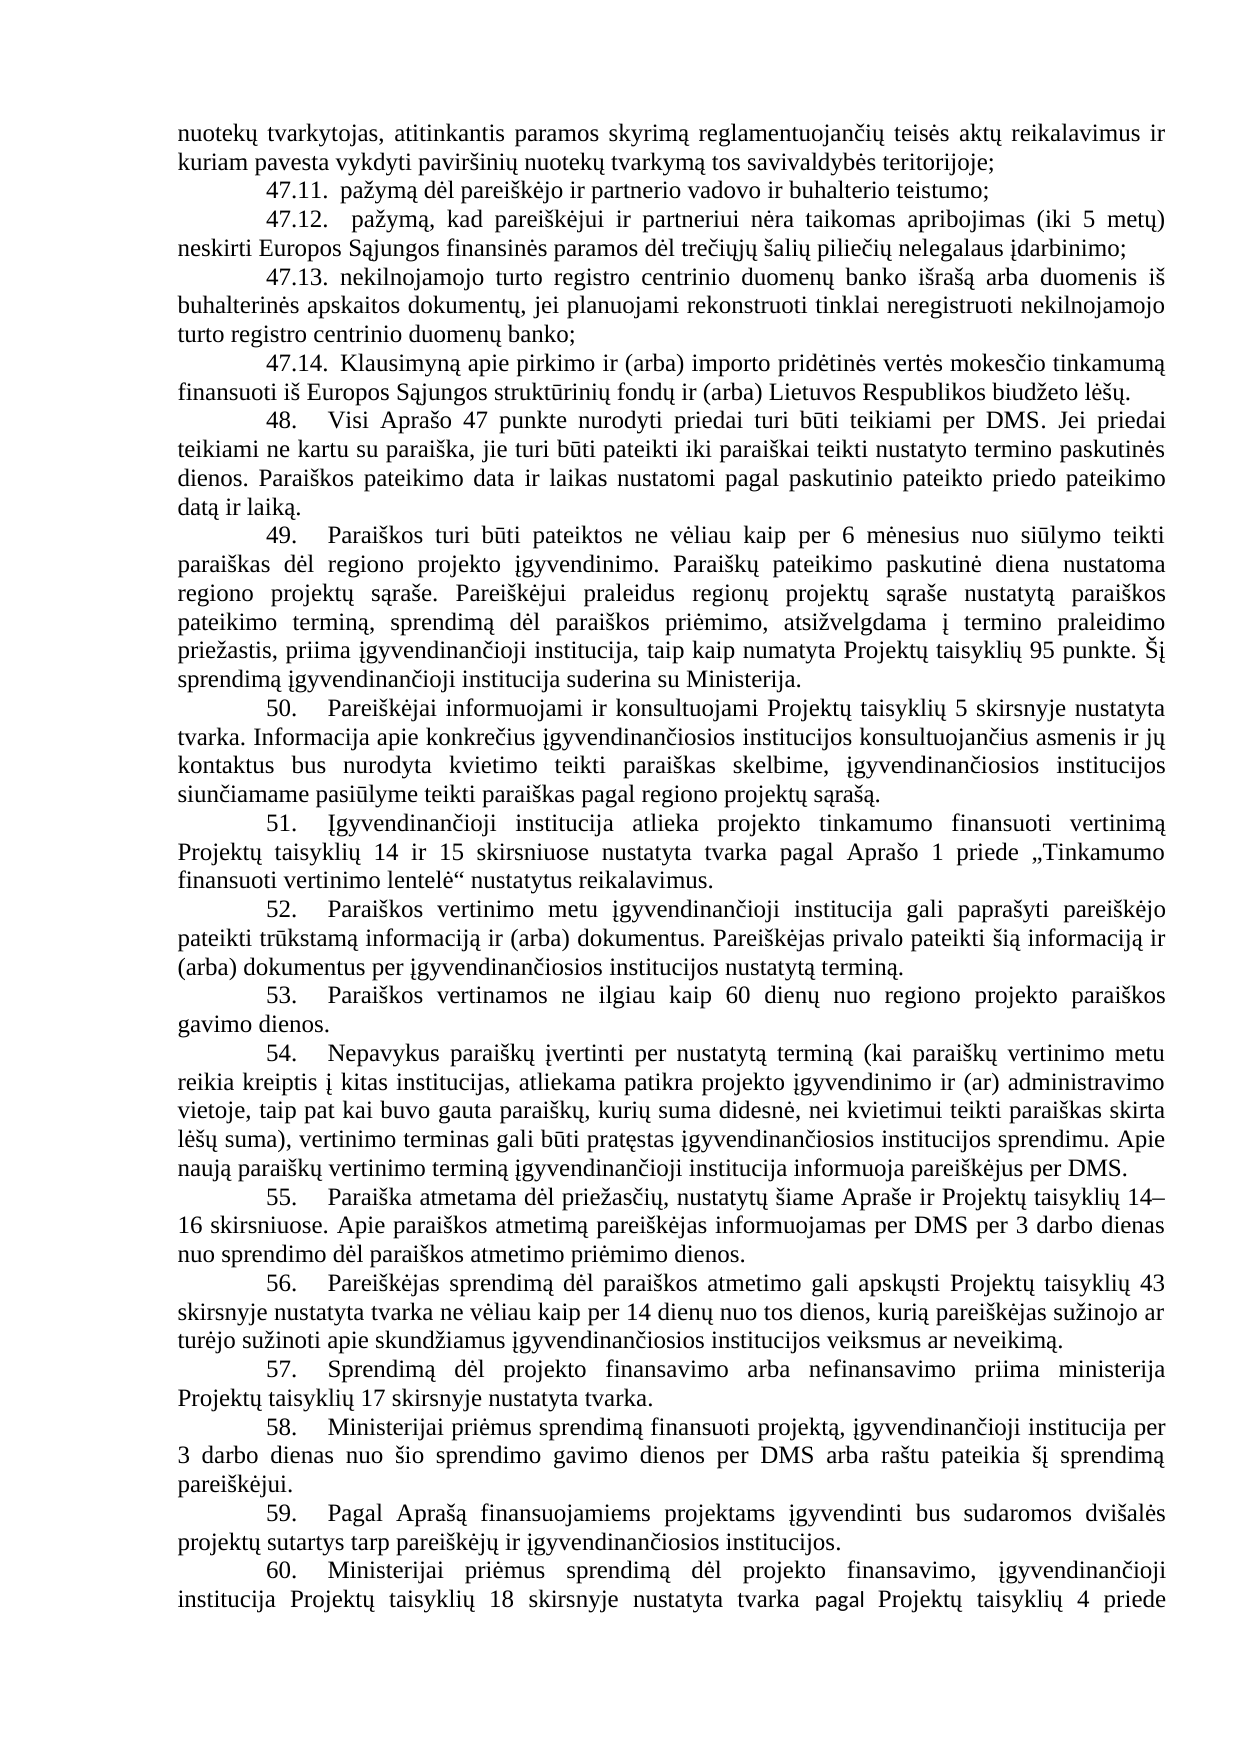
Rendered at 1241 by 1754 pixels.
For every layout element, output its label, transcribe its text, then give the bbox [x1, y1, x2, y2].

text 58. Ministerijai priėmus sprendimą finansuoti projektą, įgyvendinančioji institucija per 3 darbo dienas nuo šio sprendimo gavimo dienos per DMS arba raštu pateikia šį sprendimą pareiškėjui. [177, 1412, 1166, 1498]
text 48. Visi Aprašo 47 punkte nurodyti priedai turi būti teikiami per DMS. Jei priedai teikiami ne kartu su paraiška, jie turi būti pateikti iki paraiškai teikti nustatyto termino paskutinės dienos. Paraiškos pateikimo data ir laikas nustatomi pagal paskutinio pateikto priedo pateikimo datą ir laiką. [177, 406, 1166, 521]
text 51. Įgyvendinančioji institucija atlieka projekto tinkamumo finansuoti vertinimą Projektų taisyklių 14 ir 15 skirsniuose nustatyta tvarka pagal Aprašo 1 priede „Tinkamumo finansuoti vertinimo lentelė“ nustatytus reikalavimus. [177, 808, 1166, 894]
text 54. Nepavykus paraiškų įvertinti per nustatytą terminą (kai paraiškų vertinimo metu reikia kreiptis į kitas institucijas, atliekama patikra projekto įgyvendinimo ir (ar) administravimo vietoje, taip pat kai buvo gauta paraiškų, kurių suma didesnė, nei kvietimui teikti paraiškas skirta lėšų suma), vertinimo terminas gali būti pratęstas įgyvendinančiosios institucijos sprendimu. Apie naują paraiškų vertinimo terminą įgyvendinančioji institucija informuoja pareiškėjus per DMS. [177, 1038, 1166, 1182]
text 56. Pareiškėjas sprendimą dėl paraiškos atmetimo gali apskųsti Projektų taisyklių 43 skirsnyje nustatyta tvarka ne vėliau kaip per 14 dienų nuo tos dienos, kurią pareiškėjas sužinojo ar turėjo sužinoti apie skundžiamus įgyvendinančiosios institucijos veiksmus ar neveikimą. [177, 1268, 1166, 1354]
text 47.12. pažymą, kad pareiškėjui ir partneriui nėra taikomas apribojimas (iki 5 metų) neskirti Europos Sąjungos finansinės paramos dėl trečiųjų šalių piliečių nelegalaus įdarbinimo; [177, 204, 1166, 262]
text 49. Paraiškos turi būti pateiktos ne vėliau kaip per 6 mėnesius nuo siūlymo teikti paraiškas dėl regiono projekto įgyvendinimo. Paraiškų pateikimo paskutinė diena nustatoma regiono projektų sąraše. Pareiškėjui praleidus regionų projektų sąraše nustatytą paraiškos pateikimo terminą, sprendimą dėl paraiškos priėmimo, atsižvelgdama į termino praleidimo priežastis, priima įgyvendinančioji institucija, taip kaip numatyta Projektų taisyklių 95 punkte. Šį sprendimą įgyvendinančioji institucija suderina su Ministerija. [177, 521, 1166, 693]
text 47.11. pažymą dėl pareiškėjo ir partnerio vadovo ir buhalterio teistumo; [177, 176, 1166, 204]
text 57. Sprendimą dėl projekto finansavimo arba nefinansavimo priima ministerija Projektų taisyklių 17 skirsnyje nustatyta tvarka. [177, 1354, 1166, 1412]
text 50. Pareiškėjai informuojami ir konsultuojami Projektų taisyklių 5 skirsnyje nustatyta tvarka. Informacija apie konkrečius įgyvendinančiosios institucijos konsultuojančius asmenis ir jų kontaktus bus nurodyta kvietimo teikti paraiškas skelbime, įgyvendinančiosios institucijos siunčiamame pasiūlyme teikti paraiškas pagal regiono projektų sąrašą. [177, 693, 1166, 808]
text 47.13. nekilnojamojo turto registro centrinio duomenų banko išrašą arba duomenis iš buhalterinės apskaitos dokumentų, jei planuojami rekonstruoti tinklai neregistruoti nekilnojamojo turto registro centrinio duomenų banko; [177, 262, 1166, 348]
text nuotekų tvarkytojas, atitinkantis paramos skyrimą reglamentuojančių teisės aktų reikalavimus ir kuriam pavesta vykdyti paviršinių nuotekų tvarkymą tos savivaldybės teritorijoje; [177, 118, 1166, 176]
text 52. Paraiškos vertinimo metu įgyvendinančioji institucija gali paprašyti pareiškėjo pateikti trūkstamą informaciją ir (arba) dokumentus. Pareiškėjas privalo pateikti šią informaciją ir (arba) dokumentus per įgyvendinančiosios institucijos nustatytą terminą. [177, 894, 1166, 981]
text 60. Ministerijai priėmus sprendimą dėl projekto finansavimo, įgyvendinančioji institucija Projektų taisyklių 18 skirsnyje nustatyta tvarka pagal Projektų taisyklių 4 priede [177, 1556, 1166, 1613]
text 47.14. Klausimyną apie pirkimo ir (arba) importo pridėtinės vertės mokesčio tinkamumą finansuoti iš Europos Sąjungos struktūrinių fondų ir (arba) Lietuvos Respublikos biudžeto lėšų. [177, 348, 1166, 406]
text 53. Paraiškos vertinamos ne ilgiau kaip 60 dienų nuo regiono projekto paraiškos gavimo dienos. [177, 981, 1166, 1038]
text 59. Pagal Aprašą finansuojamiems projektams įgyvendinti bus sudaromos dvišalės projektų sutartys tarp pareiškėjų ir įgyvendinančiosios institucijos. [177, 1498, 1166, 1556]
text 55. Paraiška atmetama dėl priežasčių, nustatytų šiame Apraše ir Projektų taisyklių 14–16 skirsniuose. Apie paraiškos atmetimą pareiškėjas informuojamas per DMS per 3 darbo dienas nuo sprendimo dėl paraiškos atmetimo priėmimo dienos. [177, 1182, 1166, 1268]
